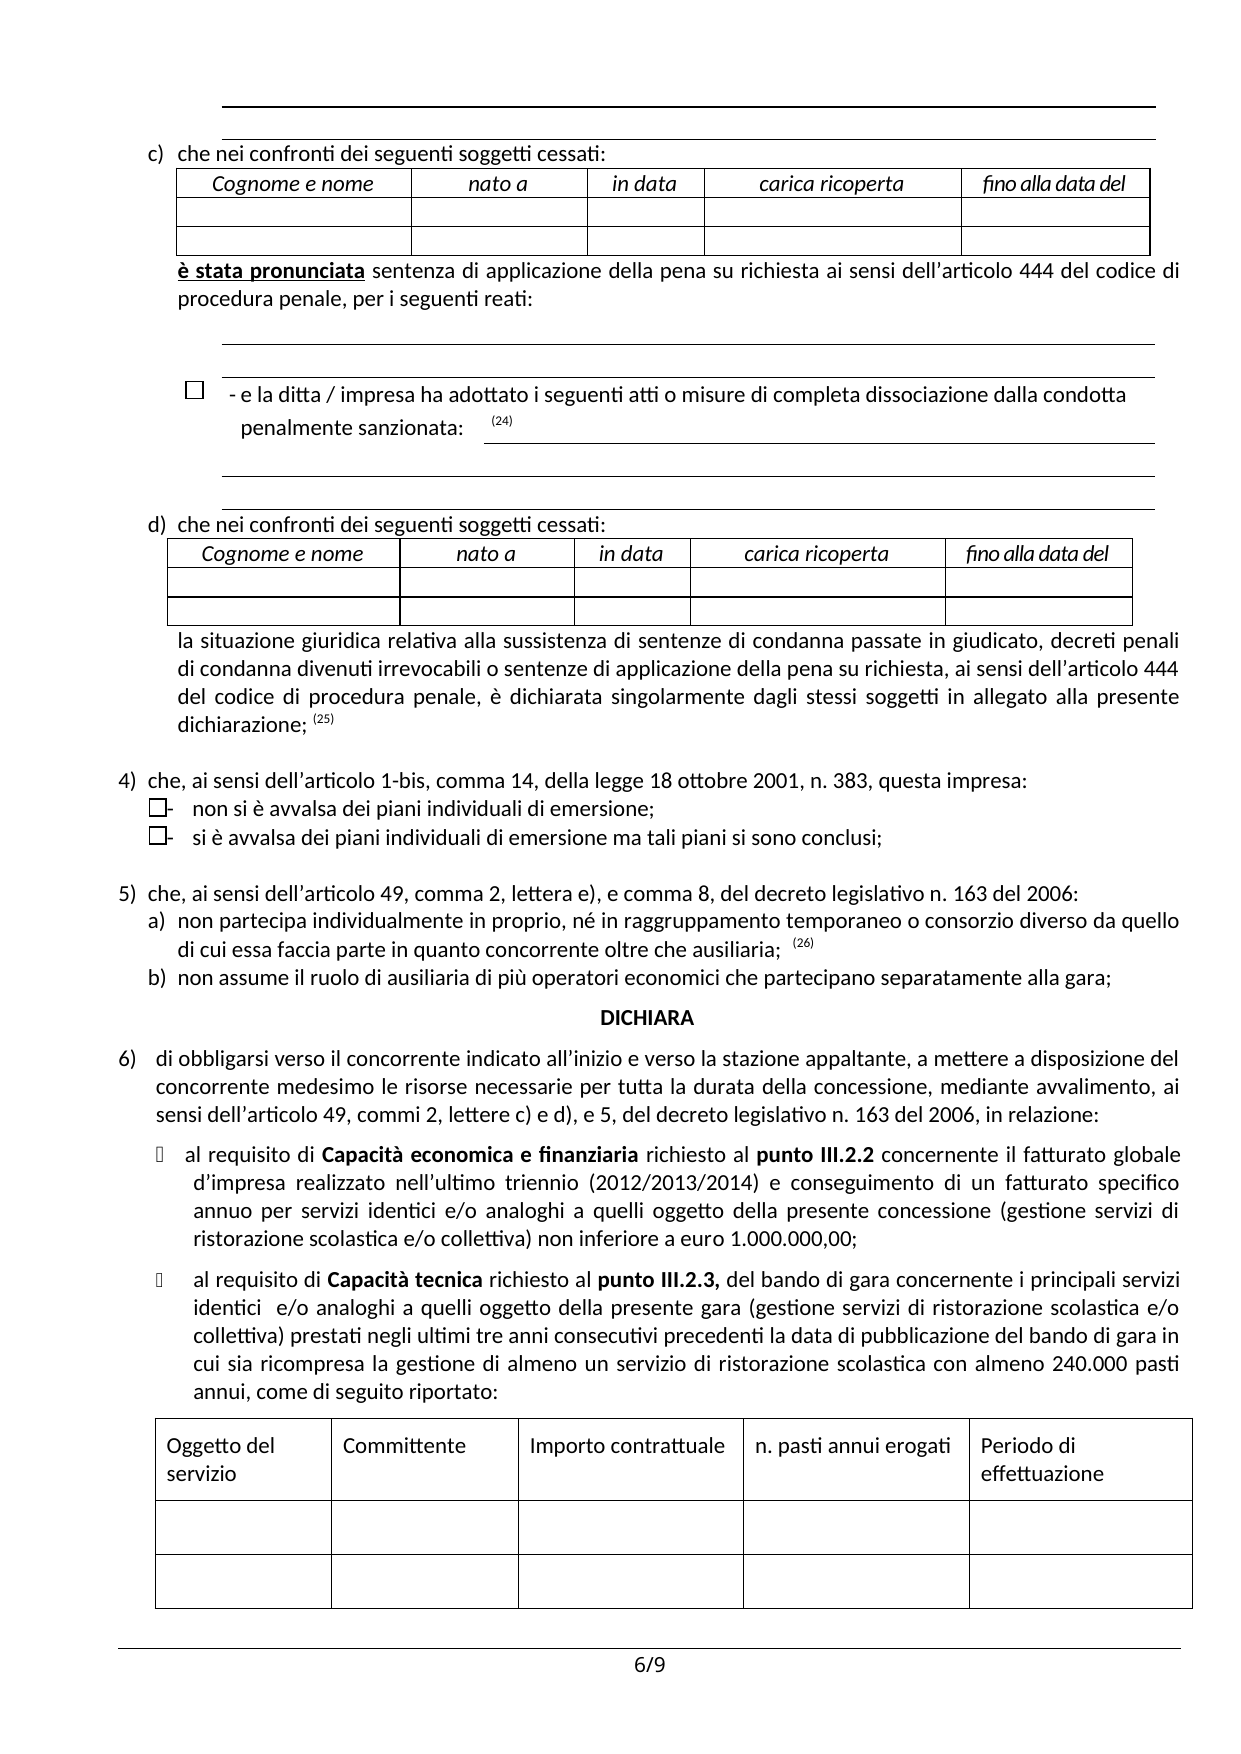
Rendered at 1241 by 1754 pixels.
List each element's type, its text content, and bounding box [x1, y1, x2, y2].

table_cell [519, 1555, 743, 1608]
table_header nato a [401, 539, 574, 567]
table_cell [332, 1501, 518, 1554]
table_cell [177, 377, 222, 411]
table_header Periodo di effettuazione [970, 1419, 1192, 1499]
text c) che nei confronti dei seguenti soggetti cessati: [148, 139, 1181, 168]
table_header carica ricoperta [705, 169, 961, 197]
table_cell - e la ditta / impresa ha adottato i seguenti atti o misure di completa dissociazione dalla condotta [222, 378, 1155, 411]
table_header [222, 312, 1155, 344]
table_cell [177, 198, 411, 226]
table_header n. pasti annui erogati [744, 1419, 969, 1499]
table_header in data [588, 169, 704, 197]
table_cell [705, 227, 961, 255]
table_cell [519, 1501, 743, 1554]
table_cell [332, 1555, 518, 1608]
table_header Cognome e nome [168, 539, 399, 567]
table_cell [168, 598, 399, 625]
table_cell [588, 198, 704, 226]
table_cell [412, 227, 587, 255]
table_cell [177, 106, 222, 138]
text d) che nei confronti dei seguenti soggetti cessati: [148, 510, 1181, 538]
text  al requisito di Capacità economica e finanziaria richiesto al punto III.2.2 concernente il fatturato globale d’impresa realizzato nell’ultimo triennio (2012/2013/2014) e conseguimento di un fatturato specifico annuo per servizi identici e/o analoghi a quelli oggetto della presente concessione (gestione servizi di ristorazione scolastica e/o collettiva) non inferiore a euro 1.000.000,00; [156, 1140, 1181, 1252]
text a) non partecipa individualmente in proprio, né in raggruppamento temporaneo o consorzio diverso da quello di cui essa faccia parte in quanto concorrente oltre che ausiliaria; () [148, 907, 1181, 963]
table_cell [177, 476, 222, 509]
list al requisito di Capacità tecnica richiesto al punto III.2.3, del bando di gara concernente i principali servizi identici e/o analoghi a quelli oggetto della presente gara (gestione servizi di ristorazione scolastica e/o collettiva) prestati negli ultimi tre anni consecutivi precedenti la data di pubblicazione del bando di gara in cui sia ricompresa la gestione di almeno un servizio di ristorazione scolastica con almeno 240.000 pasti annui, come di seguito riportato: [156, 1265, 1181, 1405]
table_cell penalmente sanzionata: [222, 411, 484, 443]
table_cell [962, 227, 1149, 255]
table_header [177, 312, 222, 344]
table_cell [177, 411, 222, 443]
table_cell [705, 198, 961, 226]
table_header fino alla data del [962, 169, 1149, 197]
table_cell [401, 598, 574, 625]
list di obbligarsi verso il concorrente indicato all’inizio e verso la stazione appaltante, a mettere a disposizione del concorrente medesimo le risorse necessarie per tutta la durata della concessione, mediante avvalimento, ai sensi dell’articolo 49, commi 2, lettere c) e d), e 5, del decreto legislativo n. 163 del 2006, in relazione: [118, 1044, 1181, 1128]
table_cell [177, 227, 411, 255]
table_cell [222, 443, 1155, 476]
table_cell [962, 198, 1149, 226]
text - si è avvalsa dei piani individuali di emersione ma tali piani si sono conclusi; [148, 823, 1181, 851]
text 5) che, ai sensi dell’articolo 49, comma 2, lettera e), e comma 8, del decreto legislativo n. 163 del 2006: [118, 879, 1181, 907]
text b) non assume il ruolo di ausiliaria di più operatori economici che partecipano separatamente alla gara; [148, 963, 1181, 991]
table_cell [575, 598, 690, 625]
table_cell [946, 598, 1132, 625]
table_header fino alla data del [946, 539, 1132, 567]
table_header nato a [412, 169, 587, 197]
text - non si è avvalsa dei piani individuali di emersione; [148, 794, 1181, 823]
table_cell [177, 443, 222, 476]
text la situazione giuridica relativa alla sussistenza di sentenze di condanna passate in giudicato, decreti penali di condanna divenuti irrevocabili o sentenze di applicazione della pena su richiesta, ai sensi dell’articolo 444 del codice di procedura penale, è dichiarata singolarmente dagli stessi soggetti in allegato alla presente dichiarazione; () [177, 626, 1181, 738]
table_cell [970, 1501, 1192, 1554]
text 4) che, ai sensi dell’articolo 1-bis, comma 14, della legge 18 ottobre 2001, n. 383, questa impresa: [118, 767, 1181, 794]
table_cell [222, 345, 1155, 377]
table_cell [168, 568, 399, 596]
table_header Importo contrattuale [519, 1419, 743, 1499]
table_cell [222, 108, 1156, 138]
table_cell [691, 598, 945, 625]
table_cell [946, 568, 1132, 596]
table_cell [412, 198, 587, 226]
table_header Oggetto del servizio [156, 1419, 331, 1499]
text DICHIARA [118, 1003, 1181, 1031]
table_cell [156, 1555, 331, 1608]
table_header in data [575, 539, 690, 567]
table_cell [970, 1555, 1192, 1608]
table_cell [156, 1501, 331, 1554]
table_cell [691, 568, 945, 596]
table_cell [222, 477, 1155, 509]
table_header Committente [332, 1419, 518, 1499]
table_cell [744, 1555, 969, 1608]
table_cell [588, 227, 704, 255]
table_cell () [484, 411, 1155, 443]
table_cell [575, 568, 690, 596]
table_cell [744, 1501, 969, 1554]
text è stata pronunciata sentenza di applicazione della pena su richiesta ai sensi dell’articolo 444 del codice di procedura penale, per i seguenti reati: [177, 256, 1181, 312]
table_cell [177, 344, 222, 377]
table_header carica ricoperta [691, 539, 945, 567]
table_cell [401, 568, 574, 596]
table_header Cognome e nome [177, 169, 411, 197]
